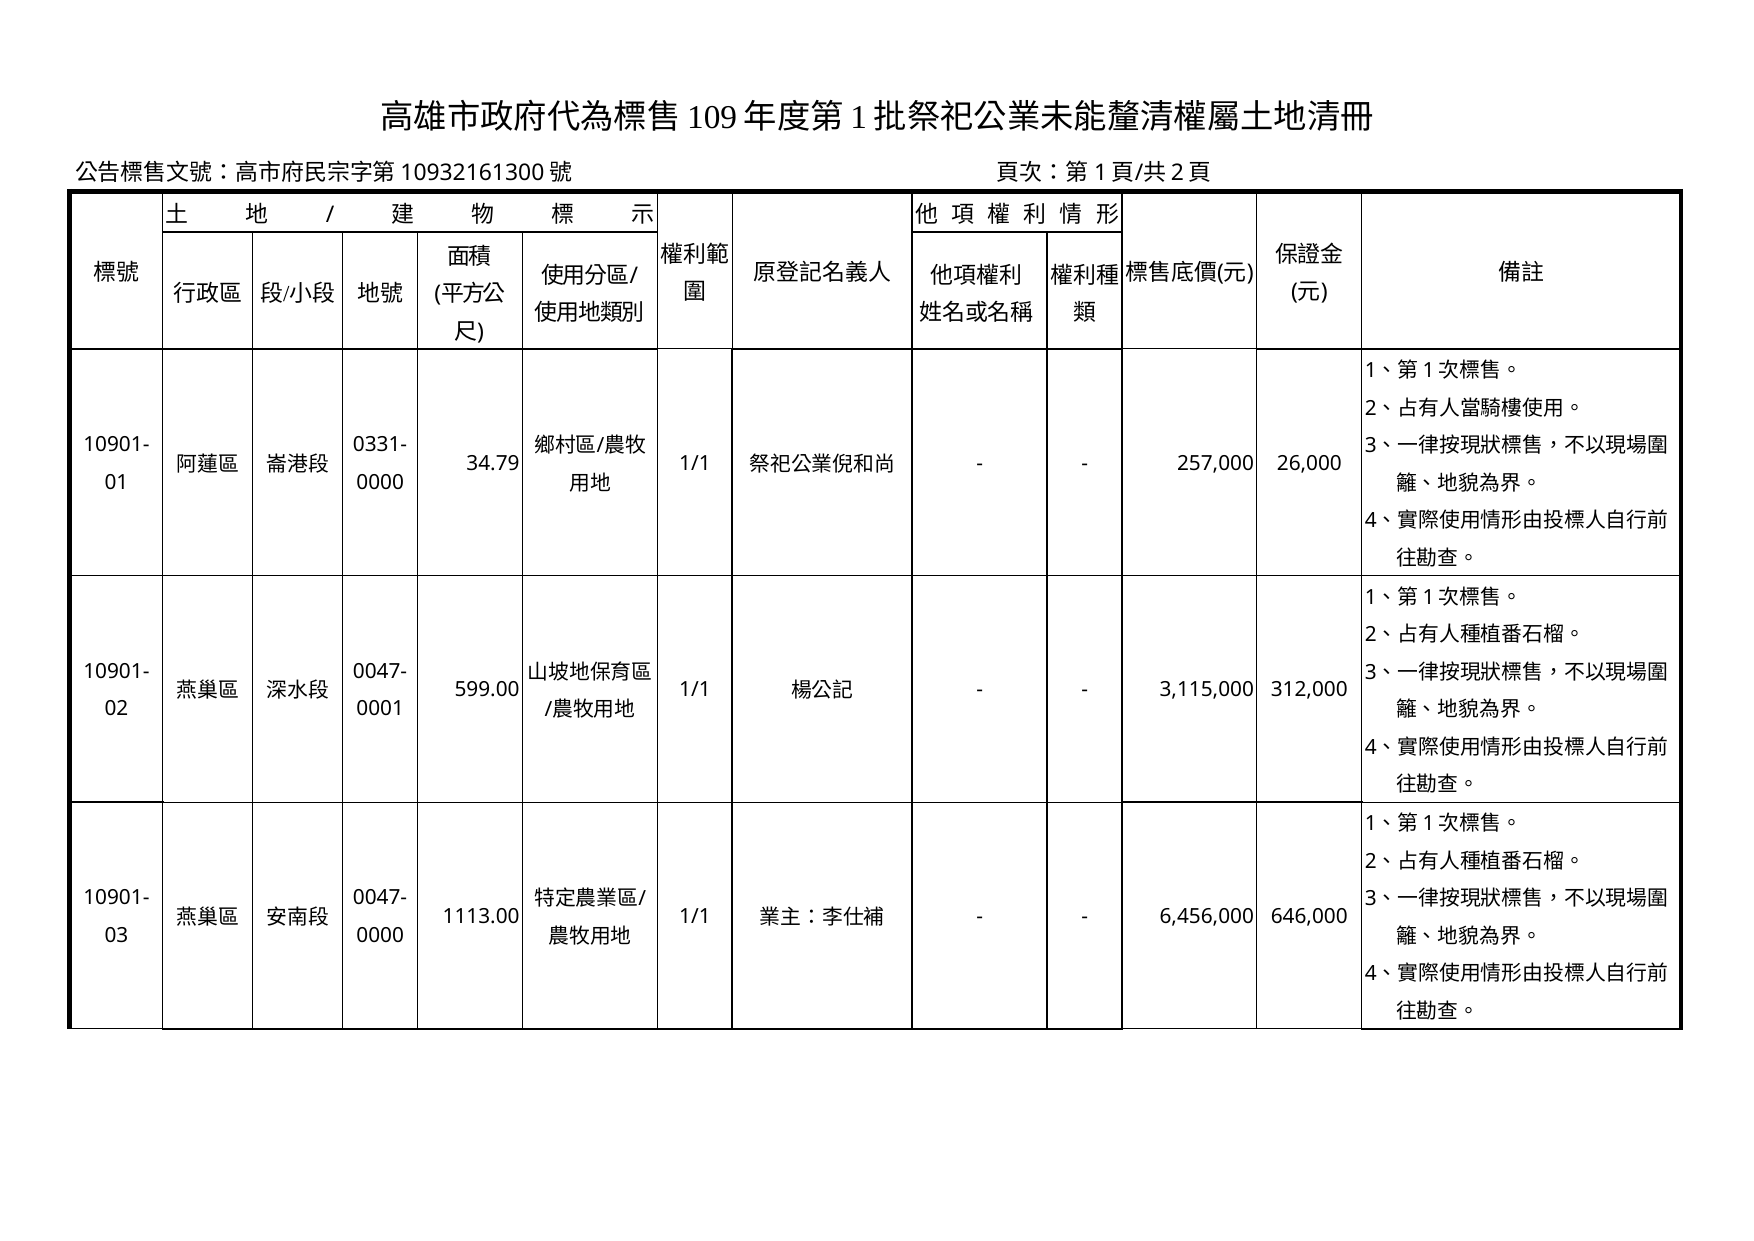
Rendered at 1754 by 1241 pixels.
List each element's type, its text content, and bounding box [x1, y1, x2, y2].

table_cell - [1048, 576, 1121, 801]
table_cell 257,000 [1123, 349, 1256, 575]
table_cell 0331-0000 [343, 350, 417, 575]
table_cell 他項權利 姓名或名稱 [913, 233, 1046, 348]
table_header 備註 [1362, 194, 1679, 348]
table_header 原登記名義人 [733, 194, 911, 348]
table_cell 山坡地保育區/農牧用地 [523, 576, 657, 801]
table_cell 使用分區/ 使用地類別 [523, 233, 657, 348]
table_cell 行政區 [163, 233, 252, 348]
table_cell 鄉村區/農牧用地 [523, 350, 657, 575]
table_cell 1/1 [658, 576, 731, 801]
table_cell 0047-0001 [343, 576, 417, 801]
table_cell 燕巢區 [163, 803, 252, 1028]
table_header 保證金(元) [1257, 194, 1361, 348]
table_cell 34.79 [418, 350, 522, 575]
table_cell 26,000 [1257, 350, 1361, 575]
text 公告標售文號：高市府民宗字第10932161300號 頁次：第1頁/共2頁 [75, 151, 1679, 189]
table_cell - [1048, 803, 1121, 1028]
table_cell 1、第1次標售。 2、占有人當騎樓使用。 3、一律按現狀標售，不以現場圍籬、地貌為界。 4、實際使用情形由投標人自行前往勘查。 [1362, 350, 1679, 575]
table_cell 段/小段 [253, 233, 342, 348]
table_cell 1/1 [658, 803, 731, 1028]
table_cell 10901-02 [72, 576, 162, 801]
table_cell 1、第1次標售。 2、占有人種植番石榴。 3、一律按現狀標售，不以現場圍籬、地貌為界。 4、實際使用情形由投標人自行前 往勘查。 [1362, 803, 1679, 1028]
table_cell - [913, 803, 1046, 1028]
table_cell 599.00 [418, 576, 522, 801]
table_cell 10901-01 [72, 350, 162, 575]
table_cell 3,115,000 [1123, 576, 1256, 801]
table_cell 祭祀公業倪和尚 [733, 350, 911, 575]
table_cell 阿蓮區 [163, 350, 252, 575]
table_cell 646,000 [1257, 803, 1361, 1028]
table_cell 10901-03 [72, 803, 162, 1028]
table_header 標號 [72, 194, 162, 348]
table_cell 燕巢區 [163, 576, 252, 801]
table_cell - [913, 350, 1046, 575]
table_cell 1113.00 [418, 803, 522, 1028]
table_cell 面積 (平方公尺) [418, 233, 522, 348]
text 高雄市政府代為標售109年度第1批祭祀公業未能釐清權屬土地清冊 [75, 76, 1679, 151]
table_cell 楊公記 [733, 576, 911, 801]
table_cell - [913, 576, 1046, 801]
table_cell 地號 [343, 233, 417, 348]
table_header 標售底價(元) [1123, 194, 1256, 348]
table_cell 6,456,000 [1123, 803, 1256, 1028]
table_cell - [1048, 350, 1121, 575]
table_cell 1、第1次標售。 2、占有人種植番石榴。 3、一律按現狀標售，不以現場圍籬、地貌為界。 4、實際使用情形由投標人自行前往勘查。 [1362, 576, 1679, 801]
table_cell 崙港段 [253, 350, 342, 575]
table_cell 1/1 [658, 349, 731, 575]
table_header 他項權利情形 [913, 194, 1121, 231]
table_cell 特定農業區/農牧用地 [523, 803, 657, 1028]
table_cell 312,000 [1257, 576, 1361, 801]
table_cell 業主：李仕補 [733, 803, 911, 1028]
table_cell 權利種類 [1048, 233, 1121, 348]
table_cell 0047-0000 [343, 803, 417, 1028]
table_header 土地/建物標示 [163, 194, 657, 231]
table_cell 深水段 [253, 576, 342, 801]
table_header 權利範圍 [658, 194, 732, 348]
table_cell 安南段 [253, 803, 342, 1028]
